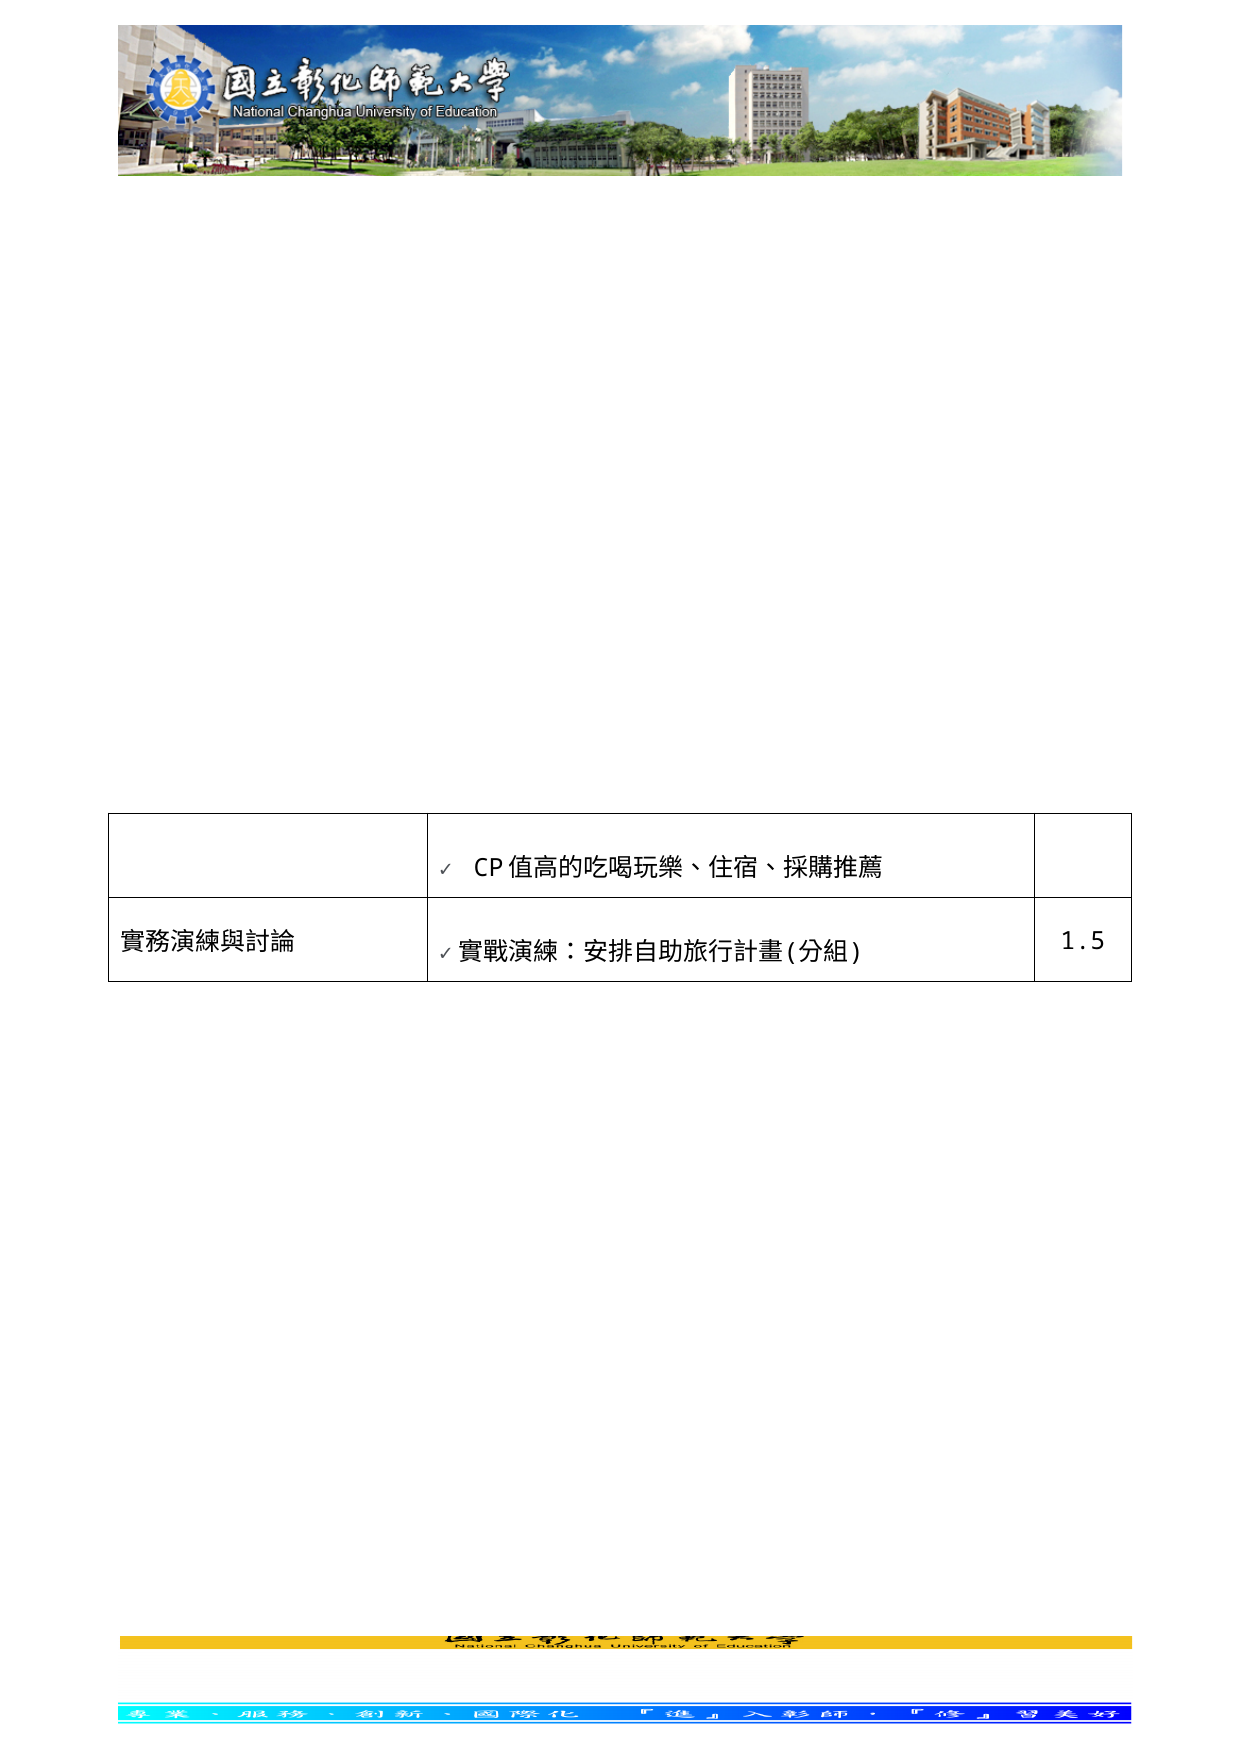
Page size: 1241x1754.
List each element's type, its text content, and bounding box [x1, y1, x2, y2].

table_cell [109, 814, 427, 897]
table_cell ✓ 實戰演練：安排自助旅行計畫(分組) [428, 898, 1034, 981]
table_cell 實務演練與討論 [109, 898, 427, 981]
table_cell 1.5 [1035, 898, 1131, 981]
table_cell [1035, 814, 1131, 897]
table_cell ✓ CP值高的吃喝玩樂、住宿、採購推薦 [428, 814, 1034, 897]
